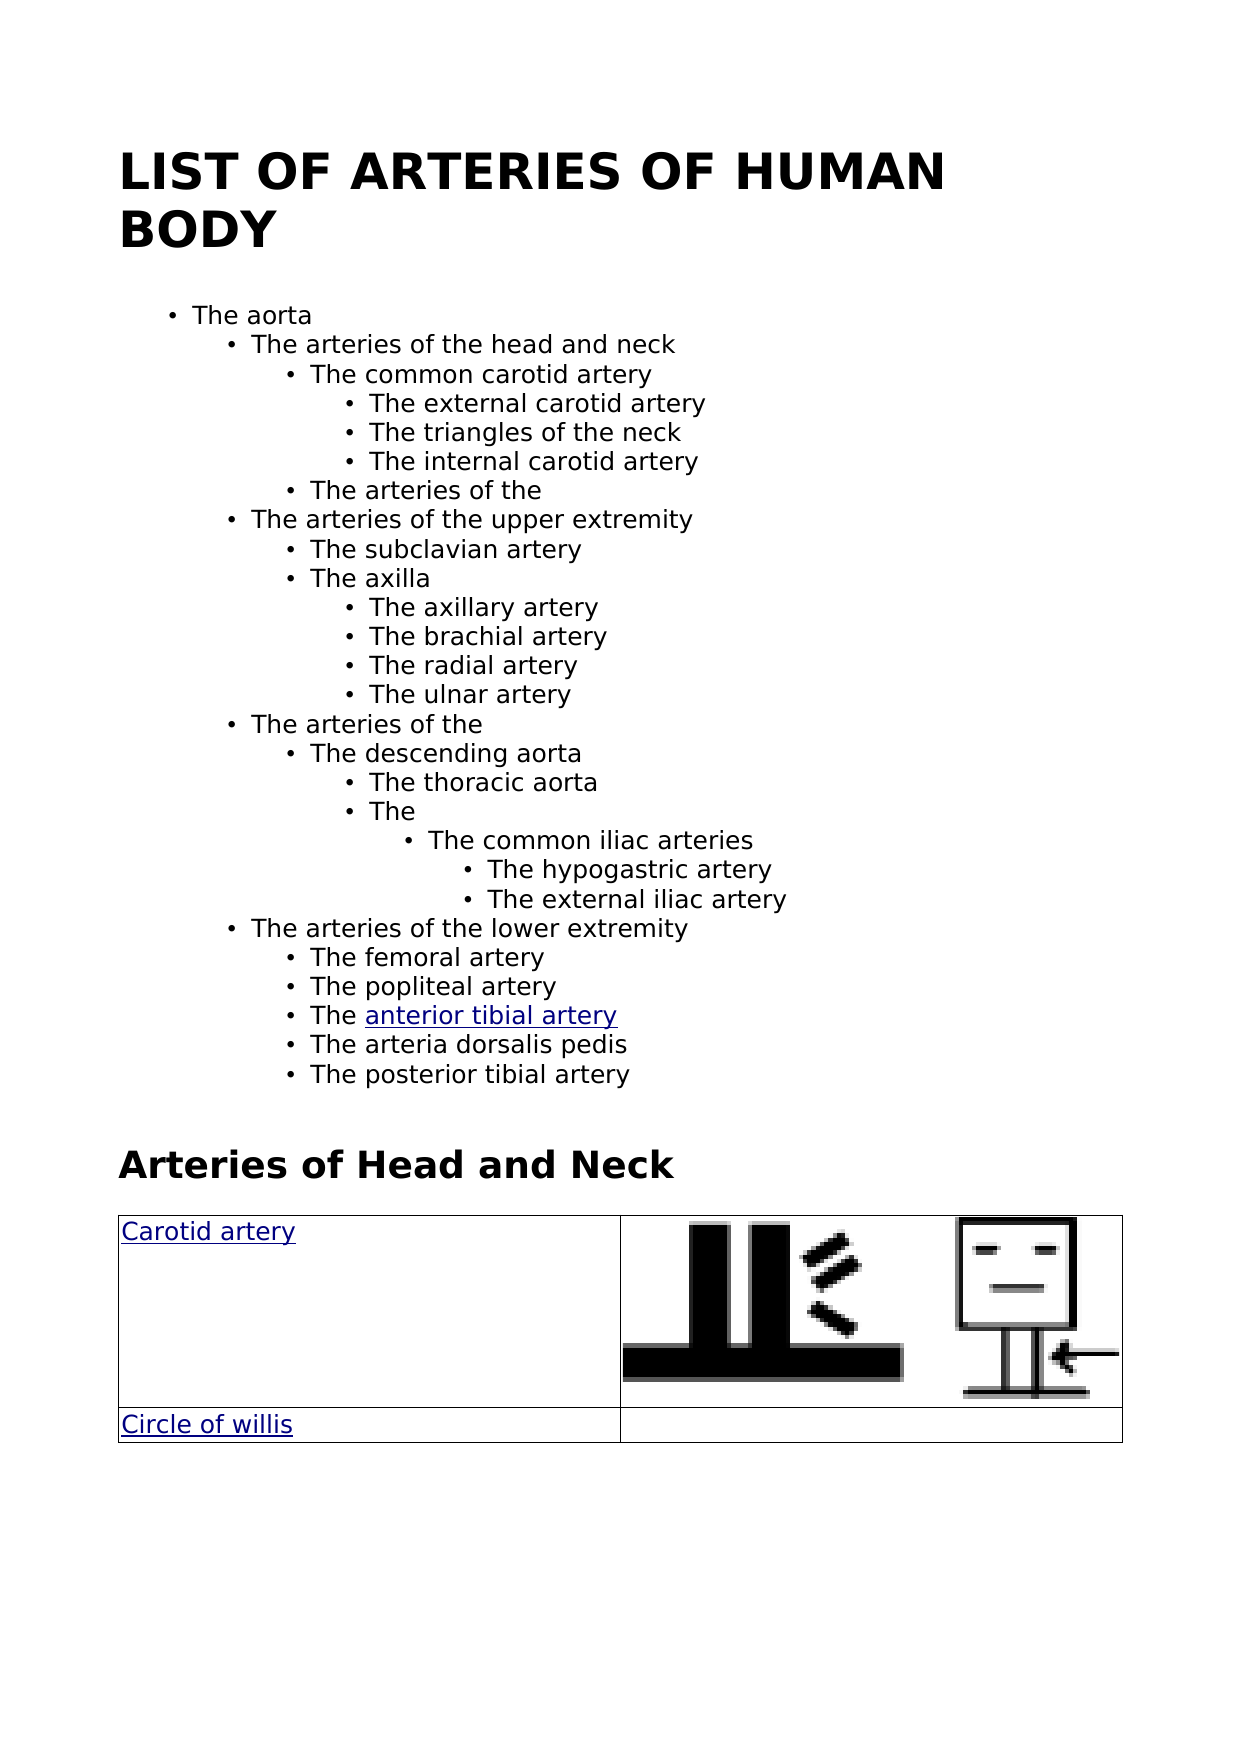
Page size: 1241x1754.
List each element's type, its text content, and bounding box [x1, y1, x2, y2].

list The popliteal artery [295, 972, 1122, 1002]
table_header Carotid artery [119, 1216, 620, 1407]
table_header [621, 1216, 1122, 1407]
table_cell [621, 1408, 1122, 1442]
list The descending aorta [295, 739, 1122, 768]
subtitle LIST OF ARTERIES OF HUMAN BODY [118, 143, 1122, 259]
list The brachial artery [354, 622, 1122, 652]
list The internal carotid artery [354, 447, 1122, 477]
list The aorta [177, 302, 1122, 331]
picture [622, 1217, 1120, 1399]
list The triangles of the neck [354, 418, 1122, 447]
list The arteries of the upper extremity [236, 506, 1122, 535]
list The arteria dorsalis pedis [295, 1031, 1122, 1060]
list The ulnar artery [354, 681, 1122, 710]
list The axillary artery [354, 593, 1122, 622]
list The thoracic aorta [354, 768, 1122, 797]
list The posterior tibial artery [295, 1060, 1122, 1089]
table_cell Circle of willis [119, 1408, 620, 1442]
list The arteries of the lower extremity [236, 914, 1122, 943]
list The [354, 797, 1122, 827]
list The subclavian artery [295, 535, 1122, 564]
list The arteries of the [295, 477, 1122, 506]
list The axilla [295, 564, 1122, 593]
list The common carotid artery [295, 360, 1122, 389]
list The arteries of the [236, 710, 1122, 739]
list The external carotid artery [354, 389, 1122, 418]
list The arteries of the head and neck [236, 331, 1122, 360]
list The radial artery [354, 652, 1122, 681]
list The hypogastric artery [472, 856, 1122, 885]
list The anterior tibial artery [295, 1002, 1122, 1031]
list The common iliac arteries [413, 827, 1122, 856]
list The femoral artery [295, 943, 1122, 972]
subtitle Arteries of Head and Neck [118, 1143, 1122, 1187]
list The external iliac artery [472, 885, 1122, 914]
